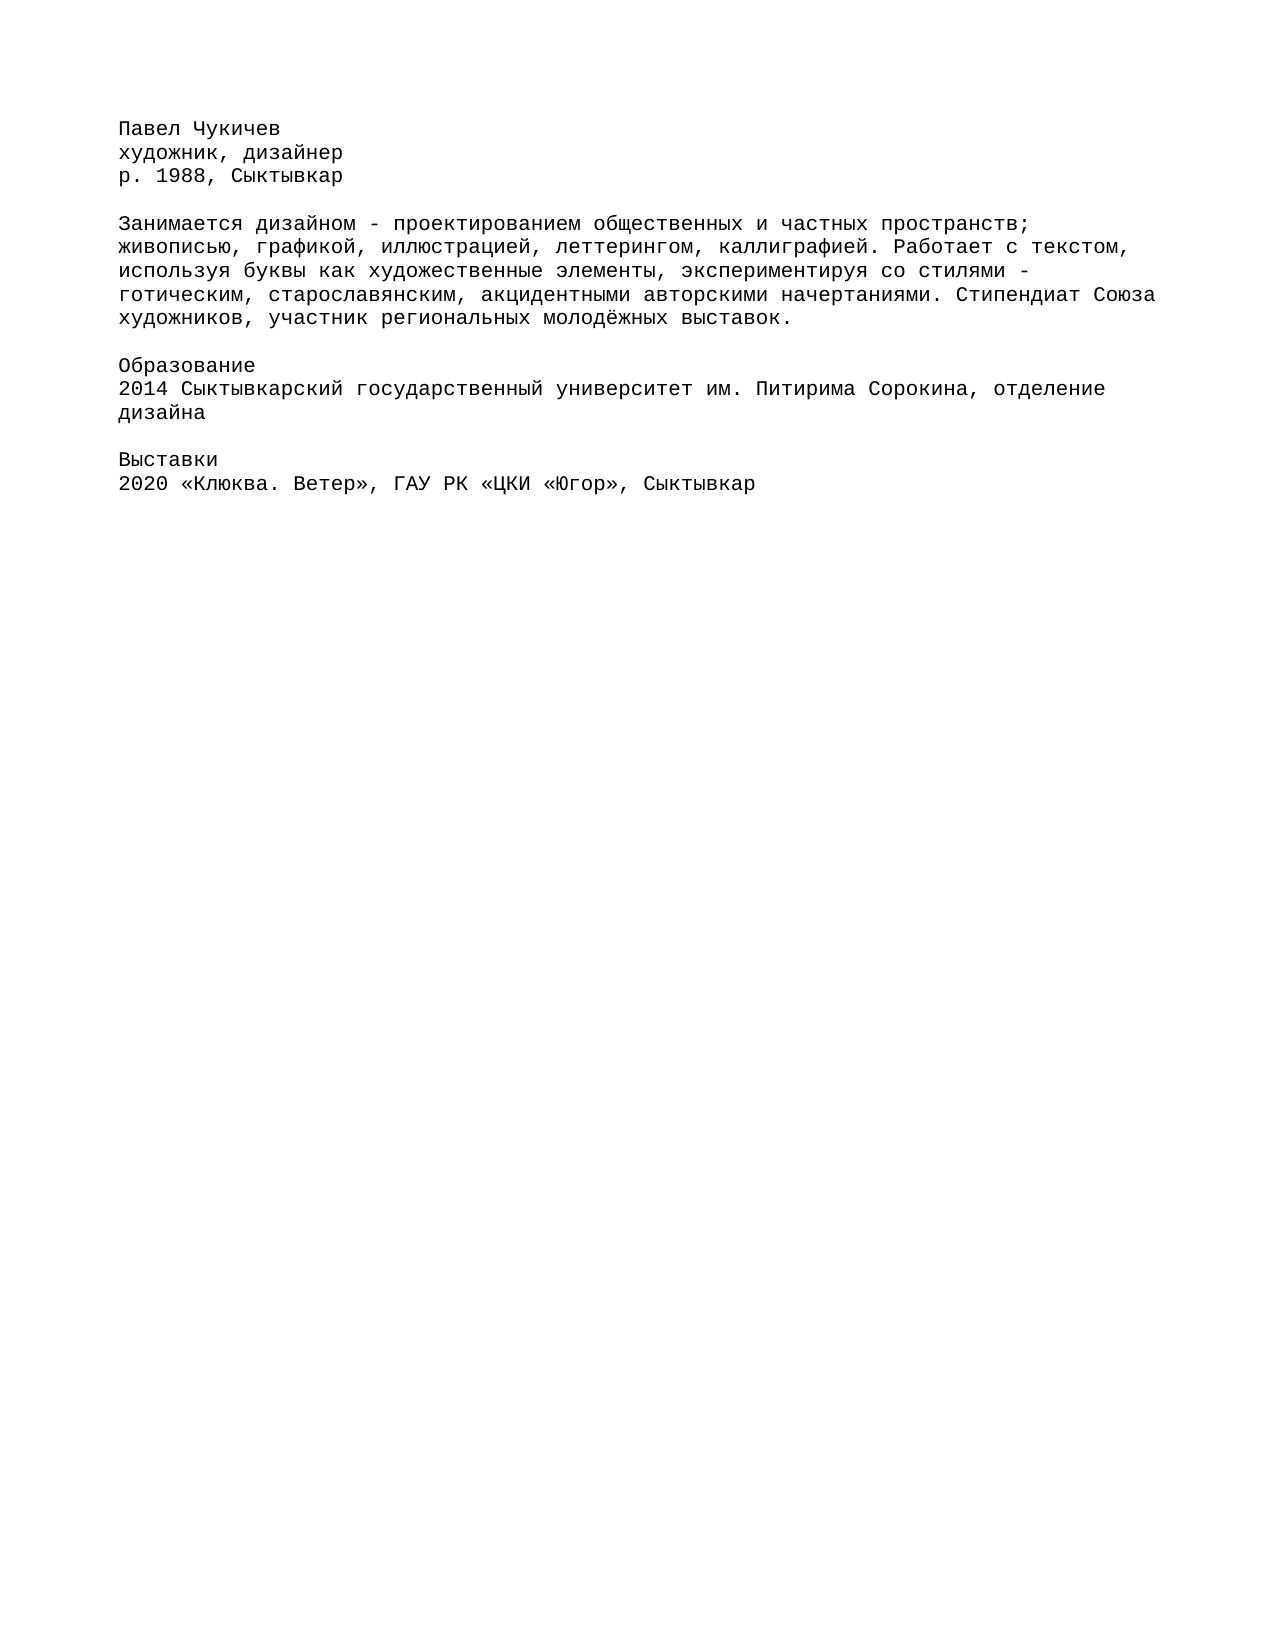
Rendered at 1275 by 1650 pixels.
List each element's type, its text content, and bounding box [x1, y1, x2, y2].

text р. 1988, Сыктывкар [118, 165, 1157, 189]
text Занимается дизайном - проектированием общественных и частных пространств; живописью, графикой, иллюстрацией, леттерингом, каллиграфией. Работает с текстом, используя буквы как художественные элементы, экспериментируя со стилями - готическим, старославянским, акцидентными авторскими начертаниями. Стипендиат Союза художников, участник региональных молодёжных выставок. [118, 213, 1157, 331]
text 2020 «Клюква. Ветер», ГАУ РК «ЦКИ «Югор», Сыктывкар [118, 473, 1157, 496]
text Образование [118, 354, 1157, 378]
text художник, дизайнер [118, 142, 1157, 165]
text 2014 Сыктывкарский государственный университет им. Питирима Сорокина, отделение дизайна [118, 378, 1157, 426]
text Выставки [118, 449, 1157, 473]
text Павел Чукичев [118, 118, 1157, 142]
